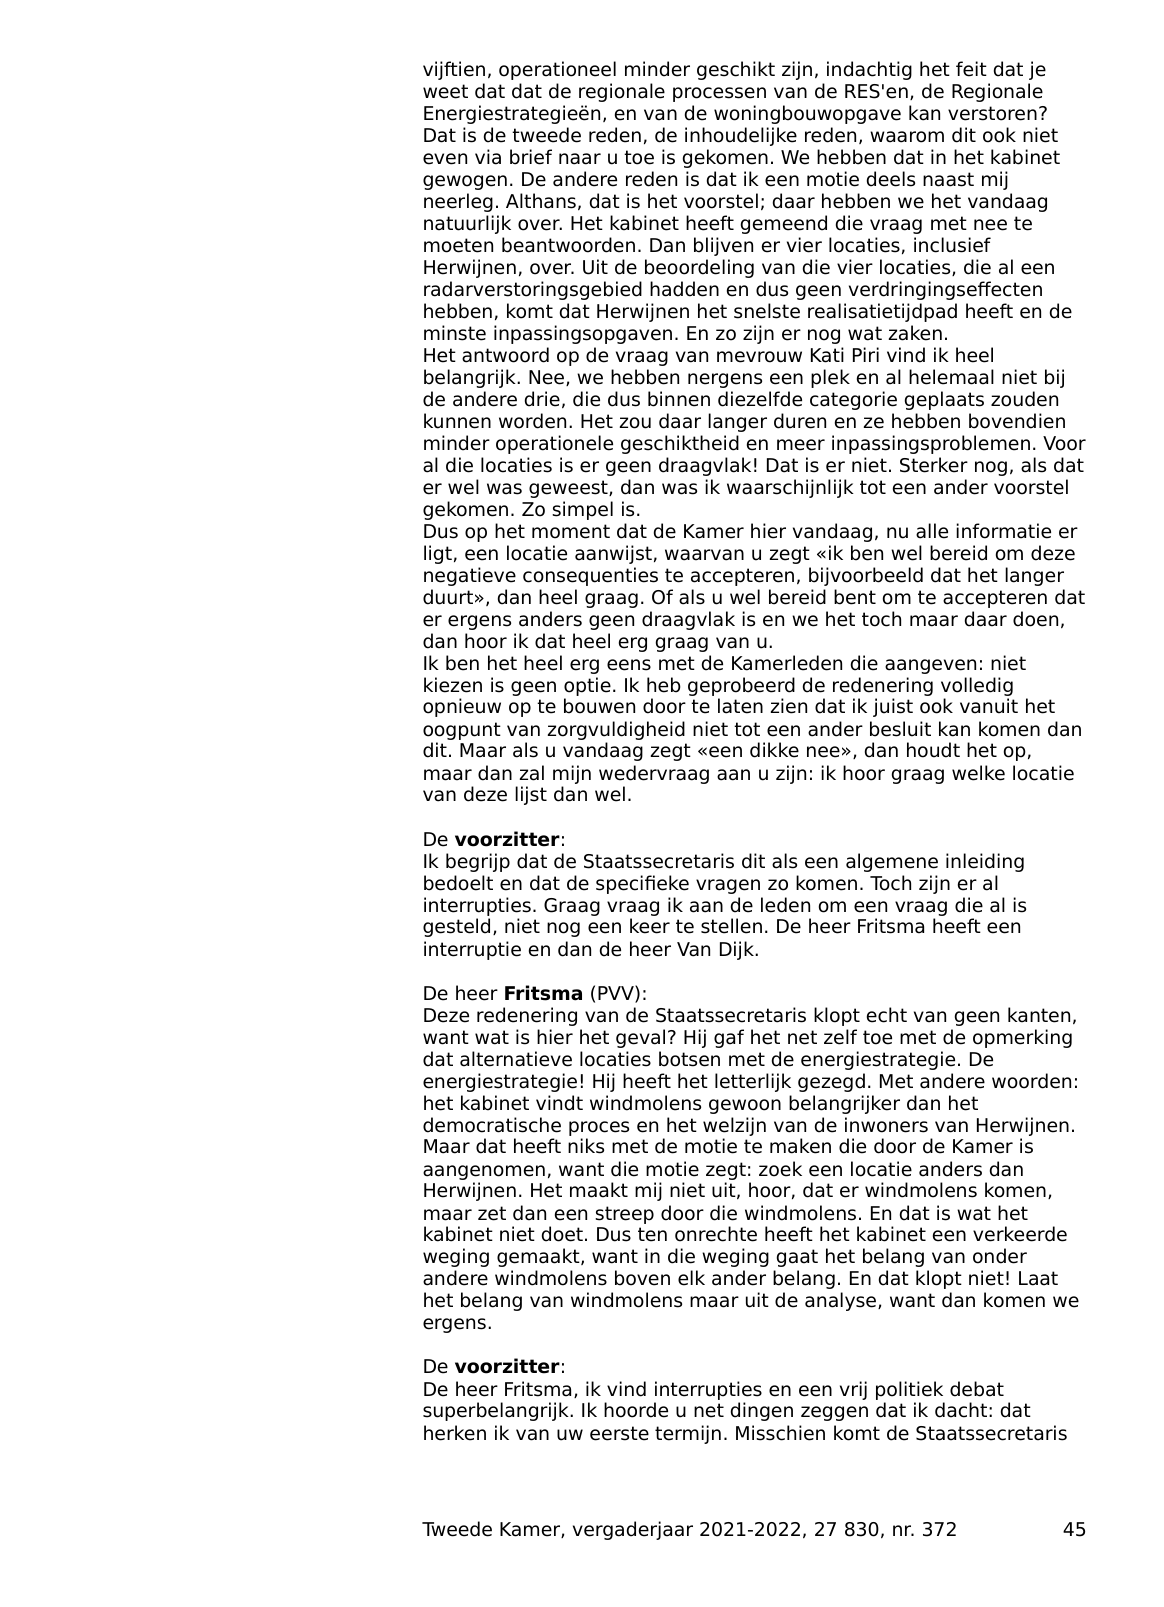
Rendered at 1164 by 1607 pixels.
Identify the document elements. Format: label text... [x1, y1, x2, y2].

text Ik ben het heel erg eens met de Kamerleden die aangeven: niet kiezen is geen optie. Ik heb geprobeerd de redenering volledig opnieuw op te bouwen door te laten zien dat ik juist ook vanuit het oogpunt van zorgvuldigheid niet tot een ander besluit kan komen dan dit. Maar als u vandaag zegt «een dikke nee», dan houdt het op, maar dan zal mijn wedervraag aan u zijn: ik hoor graag welke locatie van deze lijst dan wel. [422, 652, 1087, 806]
text De voorzitter: [422, 1356, 1087, 1378]
text Het antwoord op de vraag van mevrouw Kati Piri vind ik heel belangrijk. Nee, we hebben nergens een plek en al helemaal niet bij de andere drie, die dus binnen diezelfde categorie geplaats zouden kunnen worden. Het zou daar langer duren en ze hebben bovendien minder operationele geschiktheid en meer inpassingsproblemen. Voor al die locaties is er geen draagvlak! Dat is er niet. Sterker nog, als dat er wel was geweest, dan was ik waarschijnlijk tot een ander voorstel gekomen. Zo simpel is. [422, 345, 1087, 521]
text Ik begrijp dat de Staatssecretaris dit als een algemene inleiding bedoelt en dat de specifieke vragen zo komen. Toch zijn er al interrupties. Graag vraag ik aan de leden om een vraag die al is gesteld, niet nog een keer te stellen. De heer Fritsma heeft een interruptie en dan de heer Van Dijk. [422, 851, 1087, 960]
text Dus op het moment dat de Kamer hier vandaag, nu alle informatie er ligt, een locatie aanwijst, waarvan u zegt «ik ben wel bereid om deze negatieve consequenties te accepteren, bijvoorbeeld dat het langer duurt», dan heel graag. Of als u wel bereid bent om te accepteren dat er ergens anders geen draagvlak is en we het toch maar daar doen, dan hoor ik dat heel erg graag van u. [422, 521, 1087, 652]
text De heer Fritsma (PVV): [422, 983, 1087, 1004]
text De heer Fritsma, ik vind interrupties en een vrij politiek debat superbelangrijk. Ik hoorde u net dingen zeggen dat ik dacht: dat herken ik van uw eerste termijn. Misschien komt de Staatssecretaris [422, 1378, 1087, 1444]
text Deze redenering van de Staatssecretaris klopt echt van geen kanten, want wat is hier het geval? Hij gaf het net zelf toe met de opmerking dat alternatieve locaties botsen met de energiestrategie. De energiestrategie! Hij heeft het letterlijk gezegd. Met andere woorden: het kabinet vindt windmolens gewoon belangrijker dan het democratische proces en het welzijn van de inwoners van Herwijnen. Maar dat heeft niks met de motie te maken die door de Kamer is aangenomen, want die motie zegt: zoek een locatie anders dan Herwijnen. Het maakt mij niet uit, hoor, dat er windmolens komen, maar zet dan een streep door die windmolens. En dat is wat het kabinet niet doet. Dus ten onrechte heeft het kabinet een verkeerde weging gemaakt, want in die weging gaat het belang van onder andere windmolens boven elk ander belang. En dat klopt niet! Laat het belang van windmolens maar uit de analyse, want dan komen we ergens. [422, 1004, 1087, 1334]
text De voorzitter: [422, 828, 1087, 851]
text vijftien, operationeel minder geschikt zijn, indachtig het feit dat je weet dat dat de regionale processen van de RES'en, de Regionale Energiestrategieën, en van de woningbouwopgave kan verstoren? Dat is de tweede reden, de inhoudelijke reden, waarom dit ook niet even via brief naar u toe is gekomen. We hebben dat in het kabinet gewogen. De andere reden is dat ik een motie deels naast mij neerleg. Althans, dat is het voorstel; daar hebben we het vandaag natuurlijk over. Het kabinet heeft gemeend die vraag met nee te moeten beantwoorden. Dan blijven er vier locaties, inclusief Herwijnen, over. Uit de beoordeling van die vier locaties, die al een radarverstoringsgebied hadden en dus geen verdringingseffecten hebben, komt dat Herwijnen het snelste realisatietijdpad heeft en de minste inpassingsopgaven. En zo zijn er nog wat zaken. [422, 59, 1087, 345]
